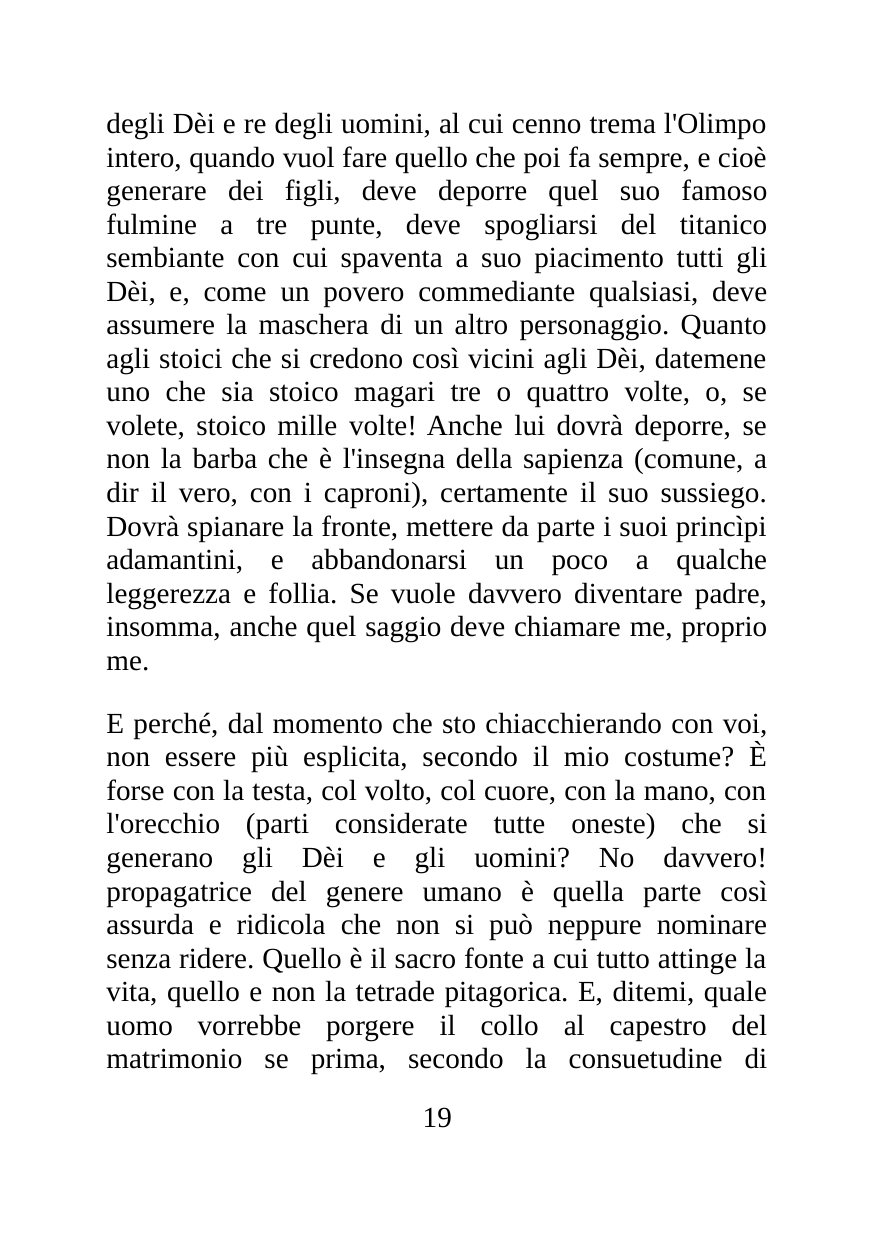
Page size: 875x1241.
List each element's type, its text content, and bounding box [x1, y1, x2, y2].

text E perché, dal momento che sto chiacchierando con voi, non essere più esplicita, secondo il mio costume? È forse con la testa, col volto, col cuore, con la mano, con l'orecchio (parti considerate tutte oneste) che si generano gli Dèi e gli uomini? No davvero! propagatrice del genere umano è quella parte così assurda e ridicola che non si può neppure nominare senza ridere. Quello è il sacro fonte a cui tutto attinge la vita, quello e non la tetrade pitagorica. E, ditemi, quale uomo vorrebbe porgere il collo al capestro del matrimonio se prima, secondo la consuetudine di [106, 706, 768, 1075]
text degli Dèi e re degli uomini, al cui cenno trema l'Olimpo intero, quando vuol fare quello che poi fa sempre, e cioè generare dei figli, deve deporre quel suo famoso fulmine a tre punte, deve spogliarsi del titanico sembiante con cui spaventa a suo piacimento tutti gli Dèi, e, come un povero commediante qualsiasi, deve assumere la maschera di un altro personaggio. Quanto agli stoici che si credono così vicini agli Dèi, datemene uno che sia stoico magari tre o quattro volte, o, se volete, stoico mille volte! Anche lui dovrà deporre, se non la barba che è l'insegna della sapienza (comune, a dir il vero, con i caproni), certamente il suo sussiego. Dovrà spianare la fronte, mettere da parte i suoi princìpi adamantini, e abbandonarsi un poco a qualche leggerezza e follia. Se vuole davvero diventare padre, insomma, anche quel saggio deve chiamare me, proprio me. [106, 106, 768, 676]
